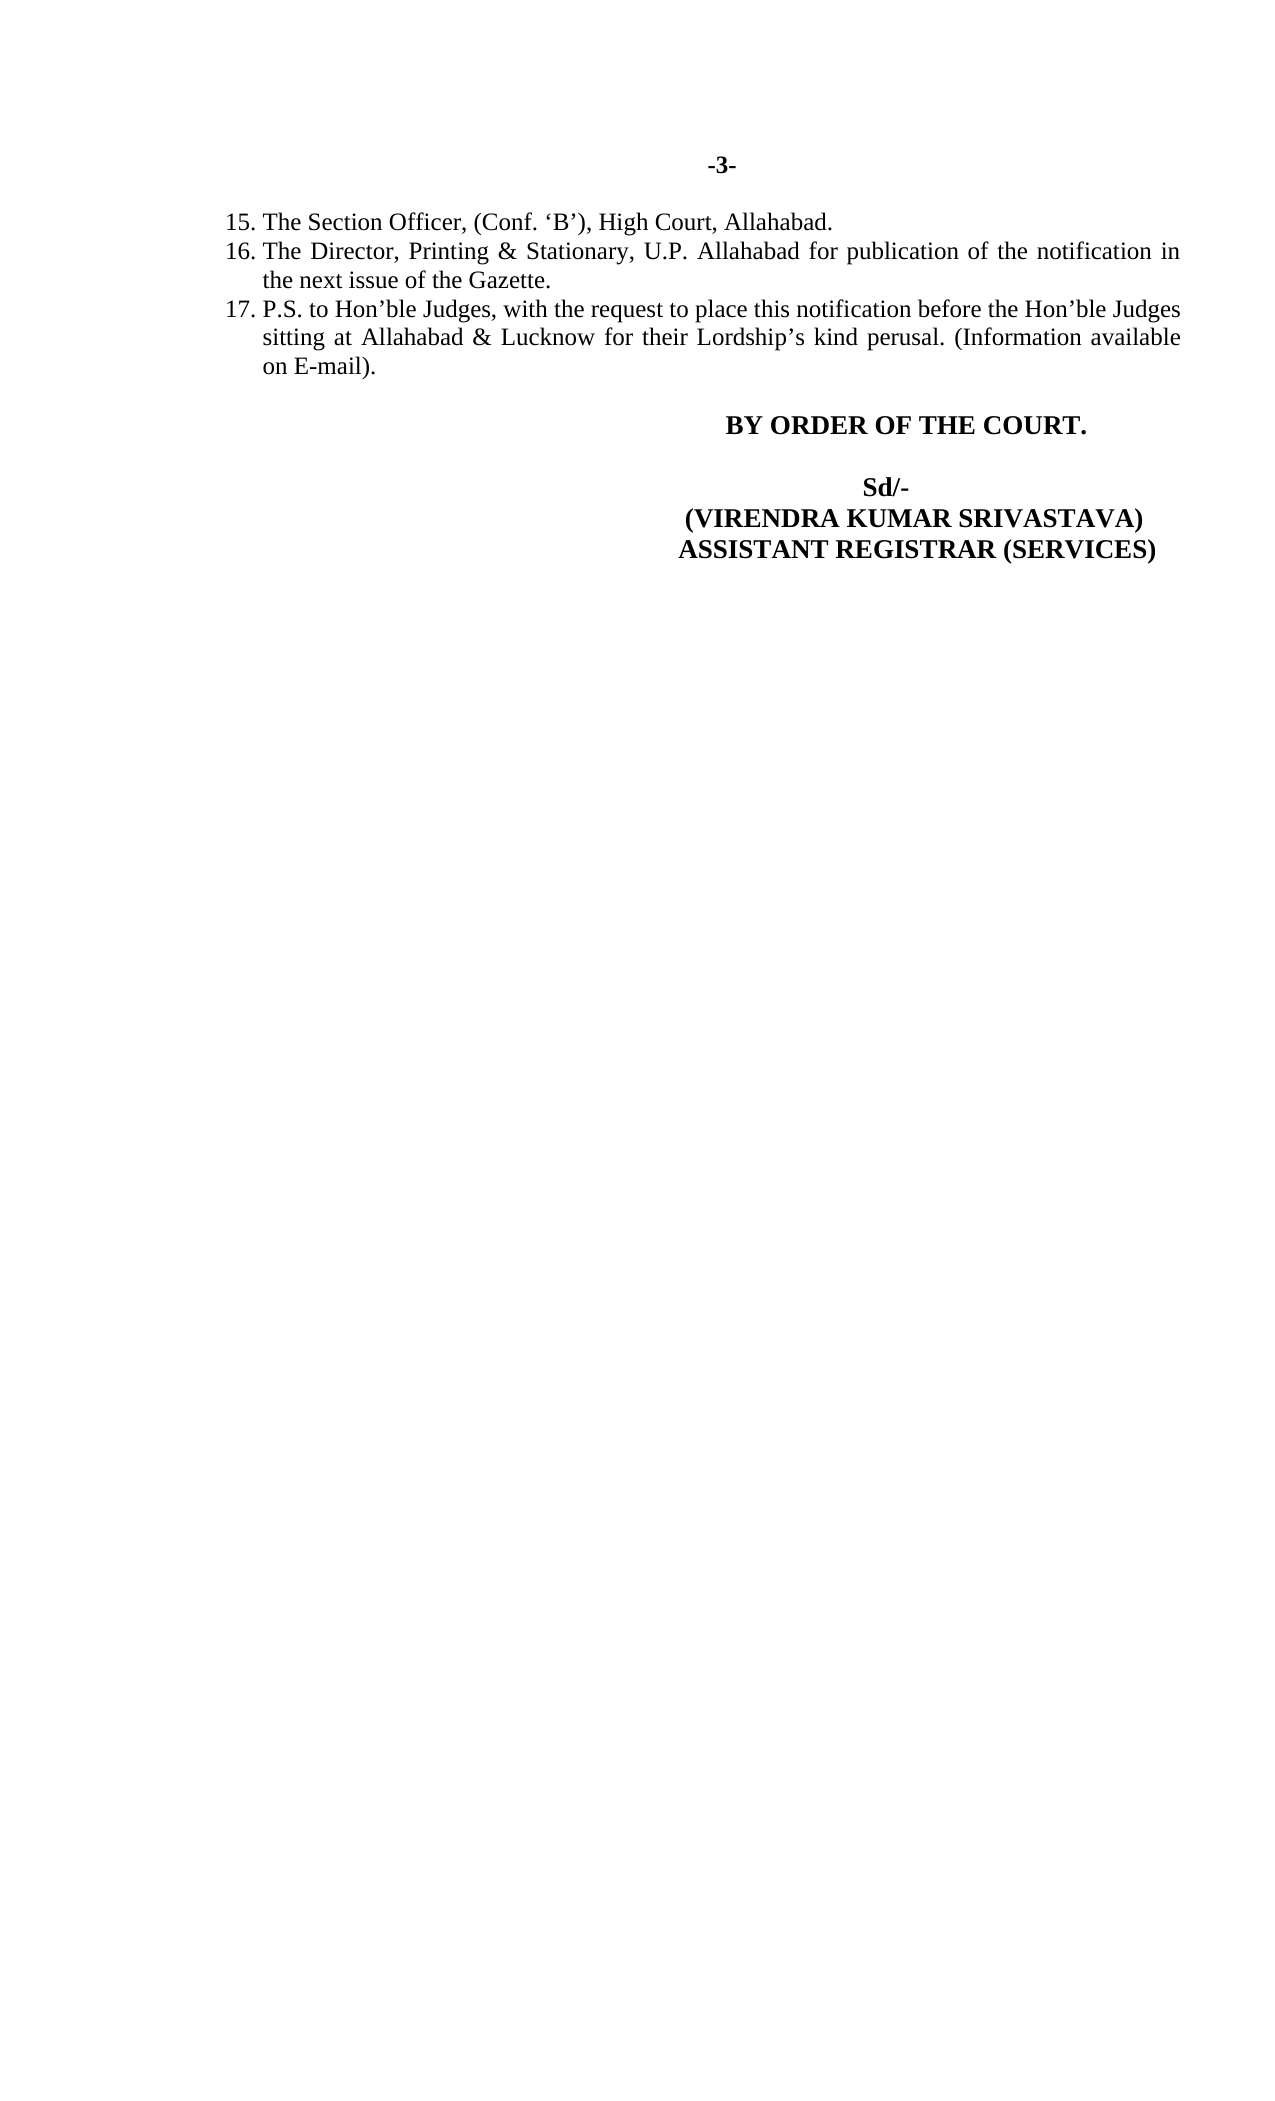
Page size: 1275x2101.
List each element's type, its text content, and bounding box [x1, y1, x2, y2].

text BY ORDER OF THE COURT. [712, 409, 1181, 440]
list The Director, Printing & Stationary, U.P. Allahabad for publication of the notification in the next issue of the Gazette. [225, 236, 1181, 294]
text (VIRENDRA KUMAR SRIVASTAVA) [187, 502, 1181, 533]
list P.S. to Hon’ble Judges, with the request to place this notification before the Hon’ble Judges sitting at Allahabad & Lucknow for their Lordship’s kind perusal. (Information available on E-mail). [225, 294, 1181, 380]
list -3- [225, 150, 1181, 179]
text ASSISTANT REGISTRAR (SERVICES) [187, 533, 1181, 564]
list The Section Officer, (Conf. ‘B’), High Court, Allahabad. [225, 207, 1181, 236]
text Sd/- [787, 471, 1181, 502]
